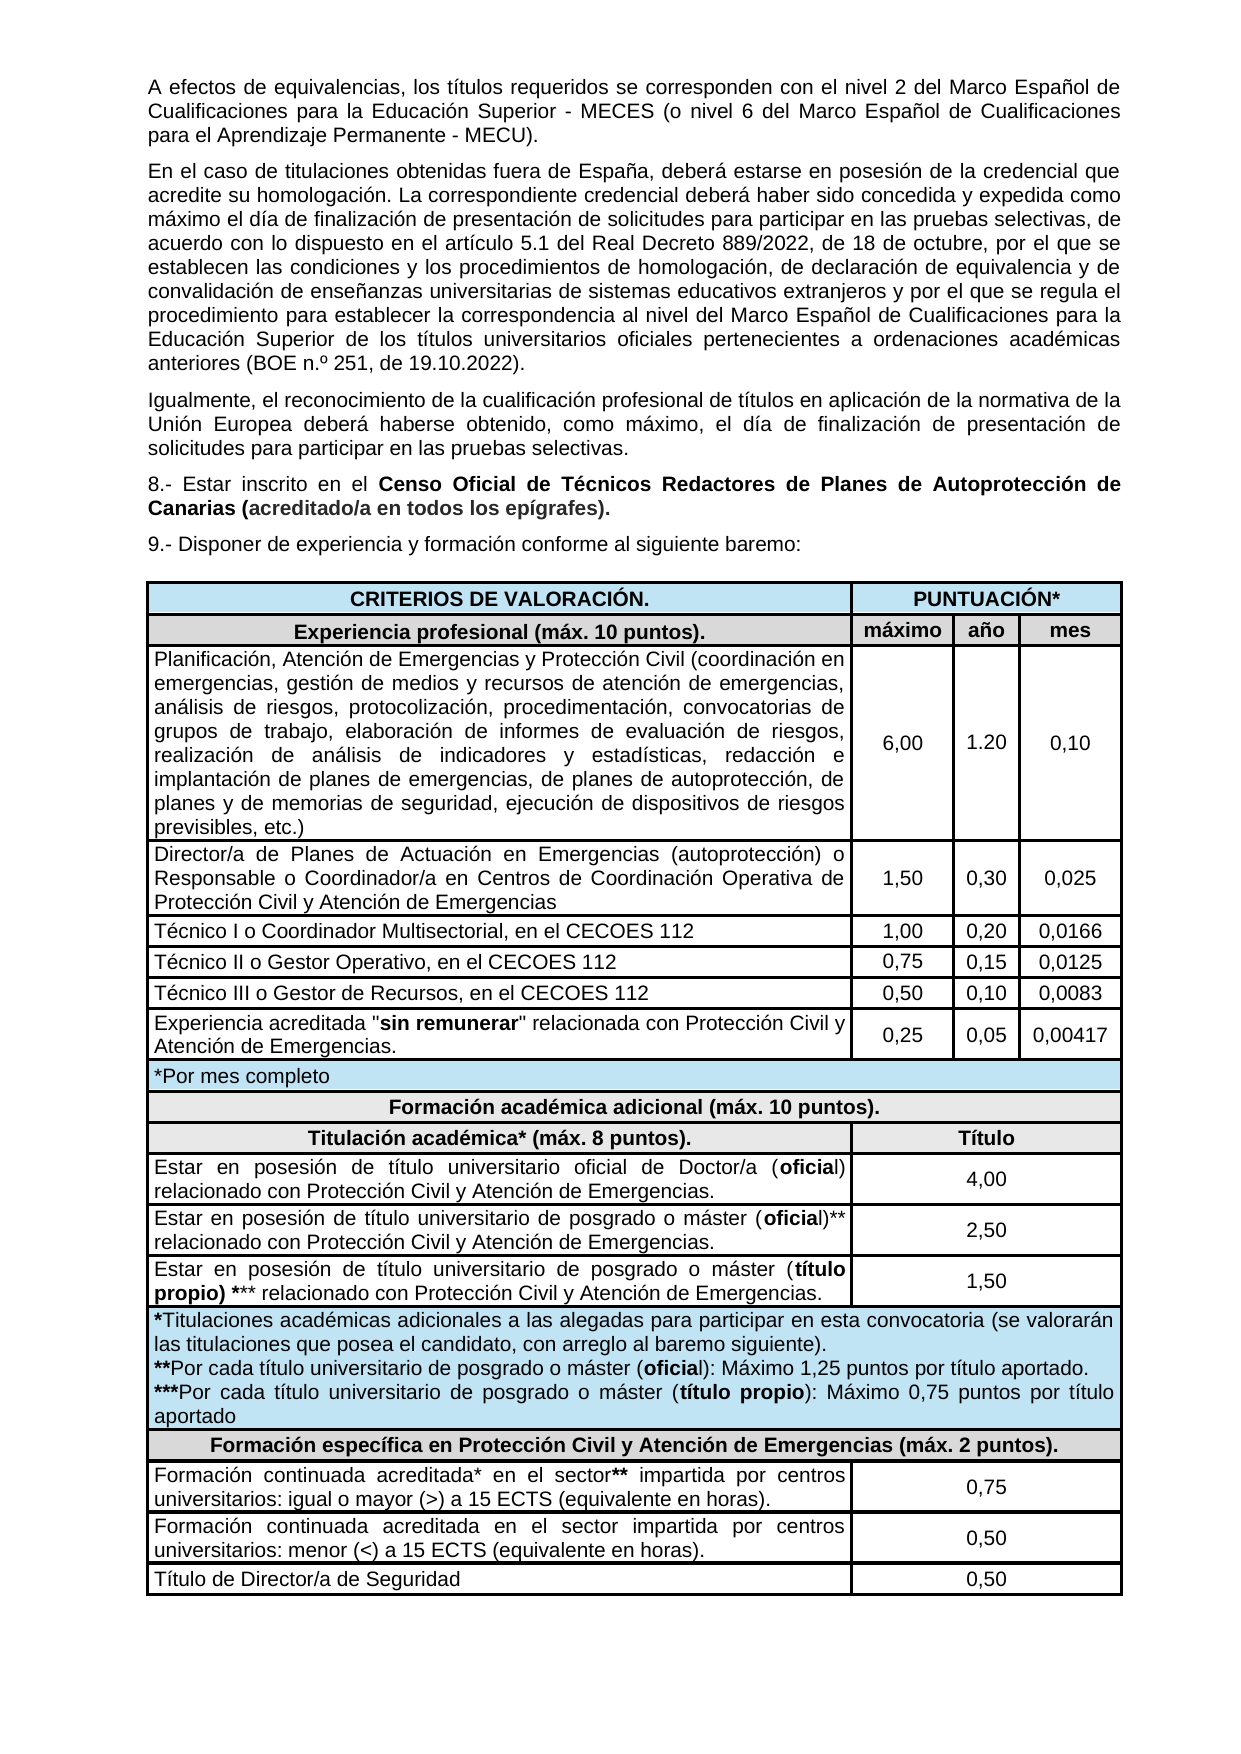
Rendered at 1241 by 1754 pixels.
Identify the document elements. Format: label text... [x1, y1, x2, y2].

text 8.- Estar inscrito en el Censo Oficial de Técnicos Redactores de Planes de Autoprotección de Canarias (acreditado/a en todos los epígrafes). [148, 472, 1122, 520]
table_cell 0,025 [1021, 842, 1120, 913]
text En el caso de titulaciones obtenidas fuera de España, deberá estarse en posesión de la credencial que acredite su homologación. La correspondiente credencial deberá haber sido concedida y expedida como máximo el día de finalización de presentación de solicitudes para participar en las pruebas selectivas, de acuerdo con lo dispuesto en el artículo 5.1 del Real Decreto 889/2022, de 18 de octubre, por el que se establecen las condiciones y los procedimientos de homologación, de declaración de equivalencia y de convalidación de enseñanzas universitarias de sistemas educativos extranjeros y por el que se regula el procedimiento para establecer la correspondencia al nivel del Marco Español de Cualificaciones para la Educación Superior de los títulos universitarios oficiales pertenecientes a ordenaciones académicas anteriores (BOE n.º 251, de 19.10.2022). [148, 159, 1122, 375]
table_cell 4,00 [853, 1155, 1120, 1203]
table_header CRITERIOS DE VALORACIÓN. [149, 584, 850, 612]
table_header PUNTUACIÓN* [853, 584, 1120, 612]
table_cell 2,50 [853, 1206, 1120, 1254]
table_cell 0,0083 [1021, 979, 1120, 1007]
table_cell 0,50 [853, 1565, 1120, 1593]
table_cell Experiencia acreditada "sin remunerar" relacionada con Protección Civil y Atención de Emergencias. [149, 1010, 850, 1058]
table_cell *Titulaciones académicas adicionales a las alegadas para participar en esta convocatoria (se valorarán las titulaciones que posea el candidato, con arreglo al baremo siguiente). **Por cada título universitario de posgrado o máster (oficial): Máximo 1,25 puntos por título aportado. ***Por cada título universitario de posgrado o máster (título propio): Máximo 0,75 puntos por título aportado [149, 1308, 1120, 1428]
table_cell Formación académica adicional (máx. 10 puntos). [149, 1093, 1120, 1121]
table_cell Técnico I o Coordinador Multisectorial, en el CECOES 112 [149, 917, 850, 945]
text A efectos de equivalencias, los títulos requeridos se corresponden con el nivel 2 del Marco Español de Cualificaciones para la Educación Superior - MECES (o nivel 6 del Marco Español de Cualificaciones para el Aprendizaje Permanente - MECU). [148, 75, 1122, 147]
table_cell 0,10 [955, 979, 1018, 1007]
table_cell Planificación, Atención de Emergencias y Protección Civil (coordinación en emergencias, gestión de medios y recursos de atención de emergencias, análisis de riesgos, protocolización, procedimentación, convocatorias de grupos de trabajo, elaboración de informes de evaluación de riesgos, realización de análisis de indicadores y estadísticas, redacción e implantación de planes de emergencias, de planes de autoprotección, de planes y de memorias de seguridad, ejecución de dispositivos de riesgos previsibles, etc.) [149, 647, 850, 838]
table_cell mes [1021, 616, 1120, 644]
table_cell 1,50 [853, 842, 952, 913]
table_cell 0,25 [853, 1010, 952, 1058]
table_cell 1,50 [853, 1257, 1120, 1305]
table_cell Titulación académica* (máx. 8 puntos). [149, 1124, 850, 1152]
table_cell Título de Director/a de Seguridad [149, 1565, 850, 1593]
table_cell 0,10 [1021, 647, 1120, 838]
table_cell 0,00417 [1021, 1010, 1120, 1058]
table_cell Estar en posesión de título universitario de posgrado o máster (oficial)** relacionado con Protección Civil y Atención de Emergencias. [149, 1206, 850, 1254]
table_cell Director/a de Planes de Actuación en Emergencias (autoprotección) o Responsable o Coordinador/a en Centros de Coordinación Operativa de Protección Civil y Atención de Emergencias [149, 842, 850, 913]
table_cell 1.20 [955, 647, 1018, 838]
text 9.- Disponer de experiencia y formación conforme al siguiente baremo: [148, 532, 1122, 556]
table_cell 0,75 [853, 1463, 1120, 1510]
table_cell Técnico III o Gestor de Recursos, en el CECOES 112 [149, 979, 850, 1007]
table_cell 0,05 [955, 1010, 1018, 1058]
table_cell Formación continuada acreditada* en el sector** impartida por centros universitarios: igual o mayor (>) a 15 ECTS (equivalente en horas). [149, 1463, 850, 1510]
table_cell Formación específica en Protección Civil y Atención de Emergencias (máx. 2 puntos). [149, 1431, 1120, 1459]
table_cell año [955, 616, 1018, 644]
table_cell Experiencia profesional (máx. 10 puntos). [149, 616, 850, 644]
table_cell Título [853, 1124, 1120, 1152]
table_cell Estar en posesión de título universitario oficial de Doctor/a (oficial) relacionado con Protección Civil y Atención de Emergencias. [149, 1155, 850, 1203]
table_cell 1,00 [853, 917, 952, 945]
table_cell Técnico II o Gestor Operativo, en el CECOES 112 [149, 948, 850, 976]
table_cell 0,50 [853, 979, 952, 1007]
table_cell 0,0125 [1021, 948, 1120, 976]
table_cell Formación continuada acreditada en el sector impartida por centros universitarios: menor (<) a 15 ECTS (equivalente en horas). [149, 1514, 850, 1561]
table_cell *Por mes completo [149, 1061, 1120, 1089]
table_cell 0,75 [853, 948, 952, 976]
table_cell 6,00 [853, 647, 952, 838]
table_cell 0,30 [955, 842, 1018, 913]
table_cell 0,15 [955, 948, 1018, 976]
table_cell 0,20 [955, 917, 1018, 945]
table_cell máximo [853, 616, 952, 644]
text Igualmente, el reconocimiento de la cualificación profesional de títulos en aplicación de la normativa de la Unión Europea deberá haberse obtenido, como máximo, el día de finalización de presentación de solicitudes para participar en las pruebas selectivas. [148, 387, 1122, 459]
table_cell 0,50 [853, 1514, 1120, 1561]
table_cell Estar en posesión de título universitario de posgrado o máster (título propio) *** relacionado con Protección Civil y Atención de Emergencias. [149, 1257, 850, 1305]
table_cell 0,0166 [1021, 917, 1120, 945]
